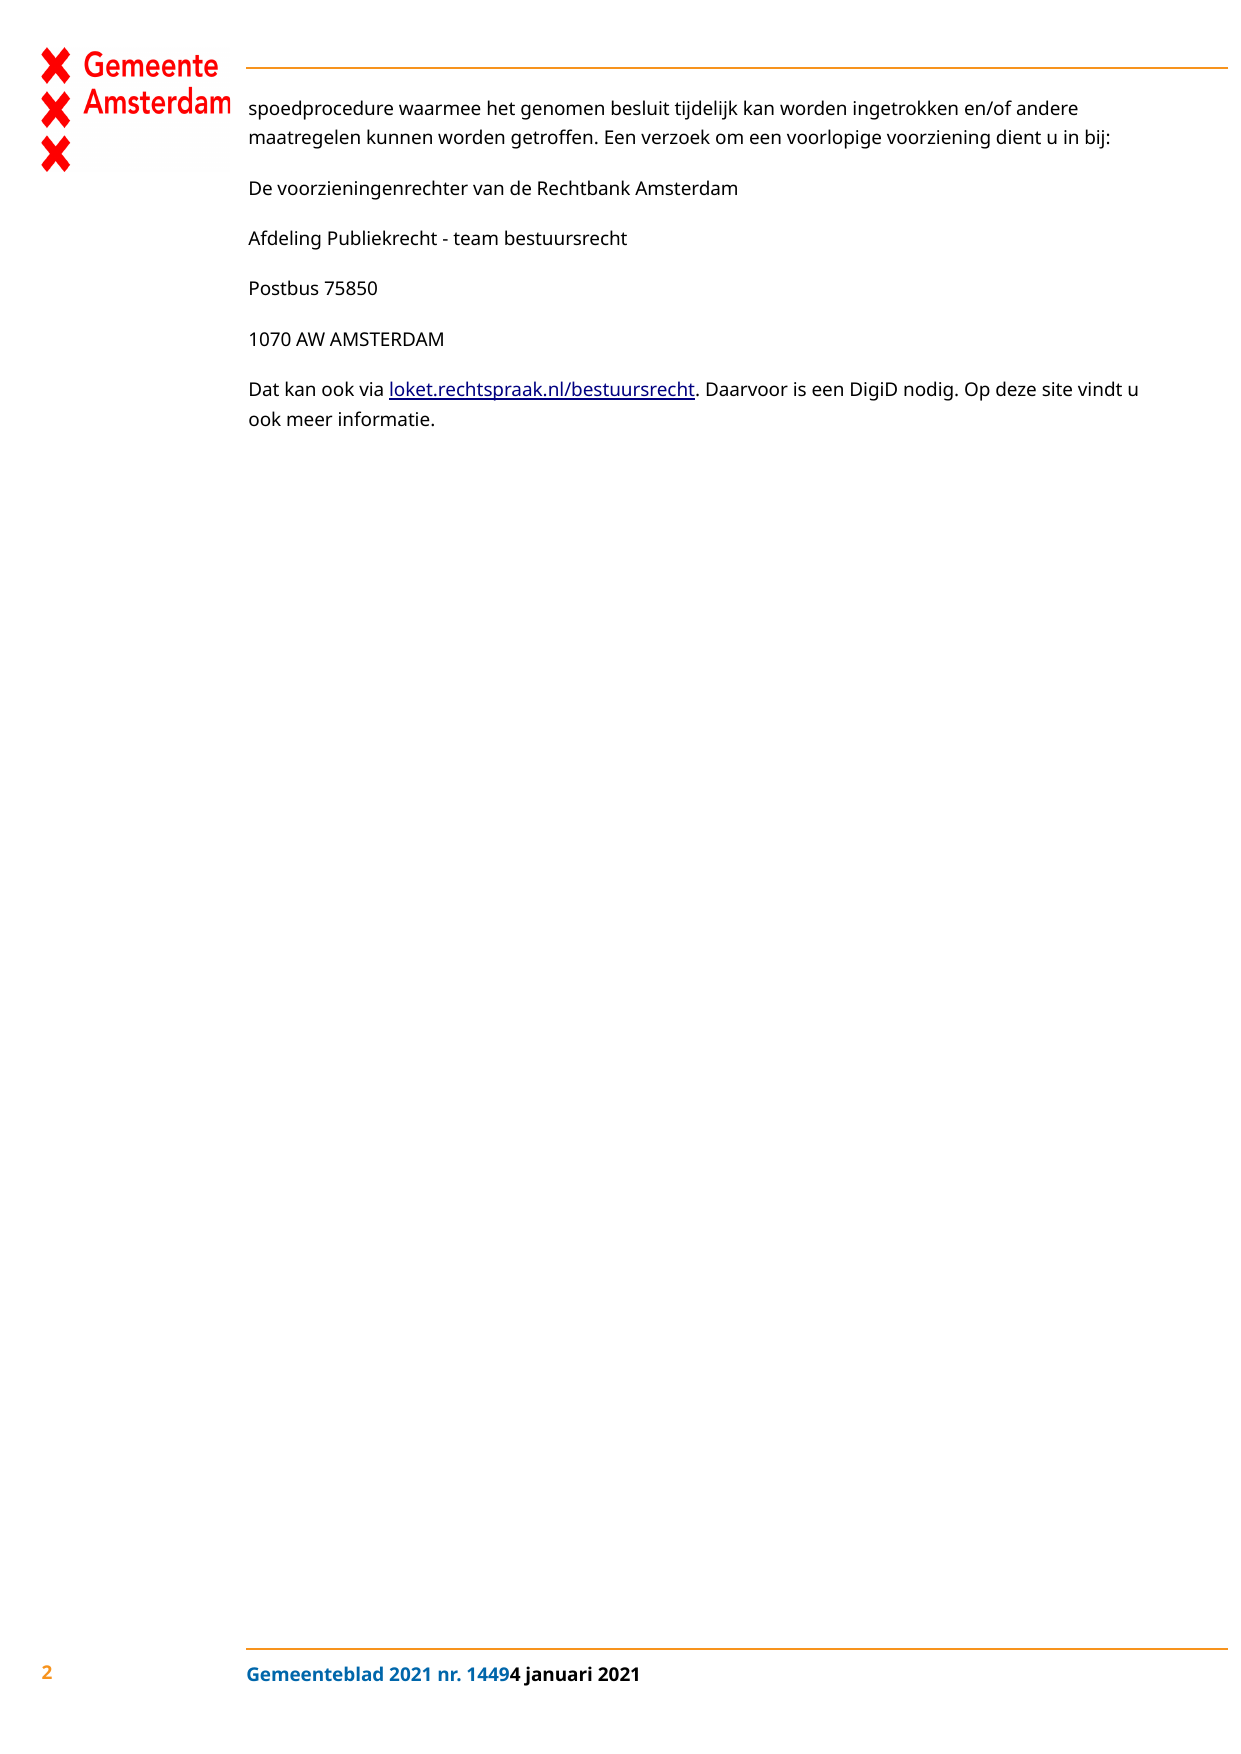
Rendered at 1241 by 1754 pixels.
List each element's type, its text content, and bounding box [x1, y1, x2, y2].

text De voorzieningenrechter van de Rechtbank Amsterdam [248, 175, 1152, 201]
text Dat kan ook via loket.rechtspraak.nl/bestuursrecht. Daarvoor is een DigiD nodig. Op deze site vindt u ook meer informatie. [248, 376, 1152, 432]
text 1070 AW AMSTERDAM [248, 326, 1152, 352]
text Postbus 75850 [248, 276, 1152, 301]
text spoedprocedure waarmee het genomen besluit tijdelijk kan worden ingetrokken en/of andere maatregelen kunnen worden getroffen. Een verzoek om een voorlopige voorziening dient u in bij: [248, 95, 1152, 150]
picture [41, 47, 231, 172]
text Afdeling Publiekrecht - team bestuursrecht [248, 225, 1152, 251]
